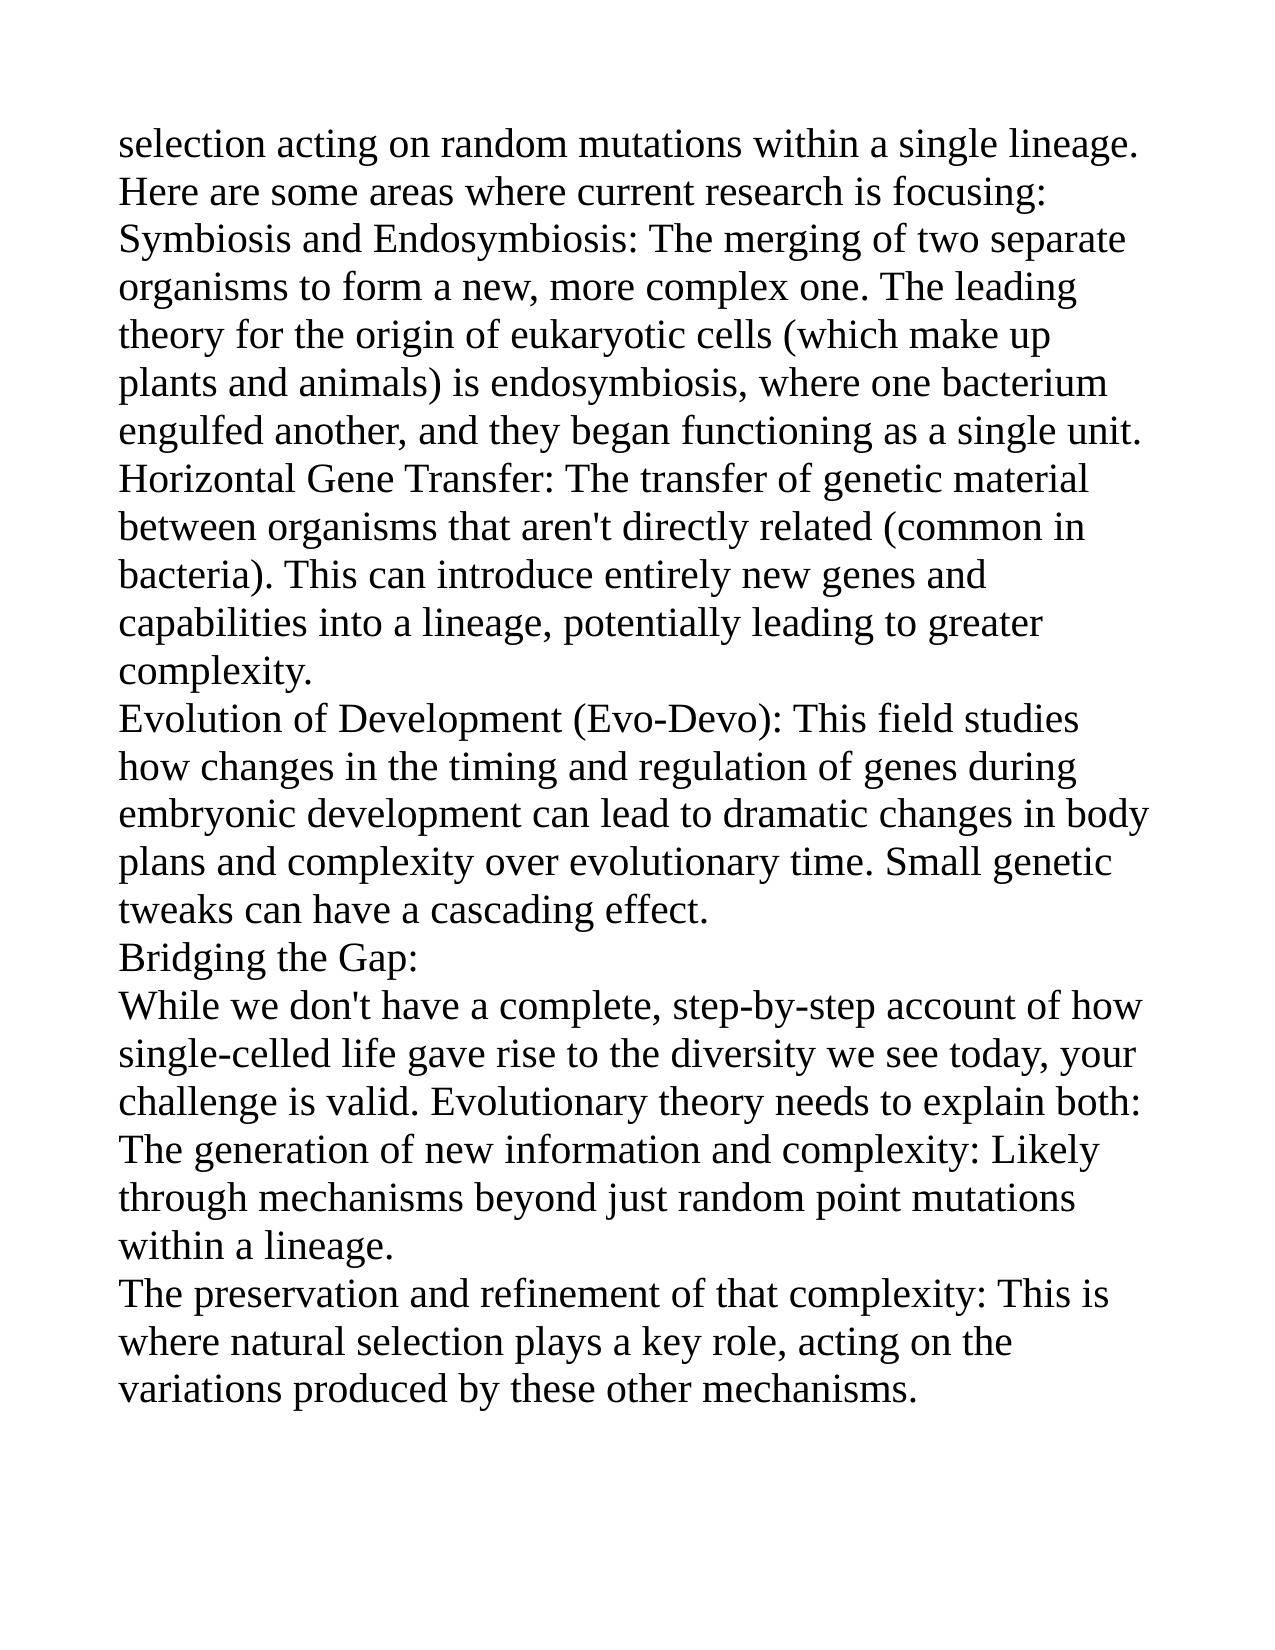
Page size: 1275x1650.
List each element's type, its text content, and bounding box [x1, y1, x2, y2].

text The generation of new information and complexity: Likely through mechanisms beyond just random point mutations within a lineage. [118, 1124, 1157, 1268]
text The preservation and refinement of that complexity: This is where natural selection plays a key role, acting on the variations produced by these other mechanisms. [118, 1268, 1157, 1412]
text Horizontal Gene Transfer: The transfer of genetic material between organisms that aren't directly related (common in bacteria). This can introduce entirely new genes and capabilities into a lineage, potentially leading to greater complexity. [118, 453, 1157, 693]
text While we don't have a complete, step-by-step account of how single-celled life gave rise to the diversity we see today, your challenge is valid. Evolutionary theory needs to explain both: [118, 981, 1157, 1124]
text Evolution of Development (Evo-Devo): This field studies how changes in the timing and regulation of genes during embryonic development can lead to dramatic changes in body plans and complexity over evolutionary time. Small genetic tweaks can have a cascading effect. [118, 693, 1157, 933]
text selection acting on random mutations within a single lineage. Here are some areas where current research is focusing: [118, 118, 1157, 214]
text Bridging the Gap: [118, 933, 1157, 981]
text Symbiosis and Endosymbiosis: The merging of two separate organisms to form a new, more complex one. The leading theory for the origin of eukaryotic cells (which make up plants and animals) is endosymbiosis, where one bacterium engulfed another, and they began functioning as a single unit. [118, 214, 1157, 453]
